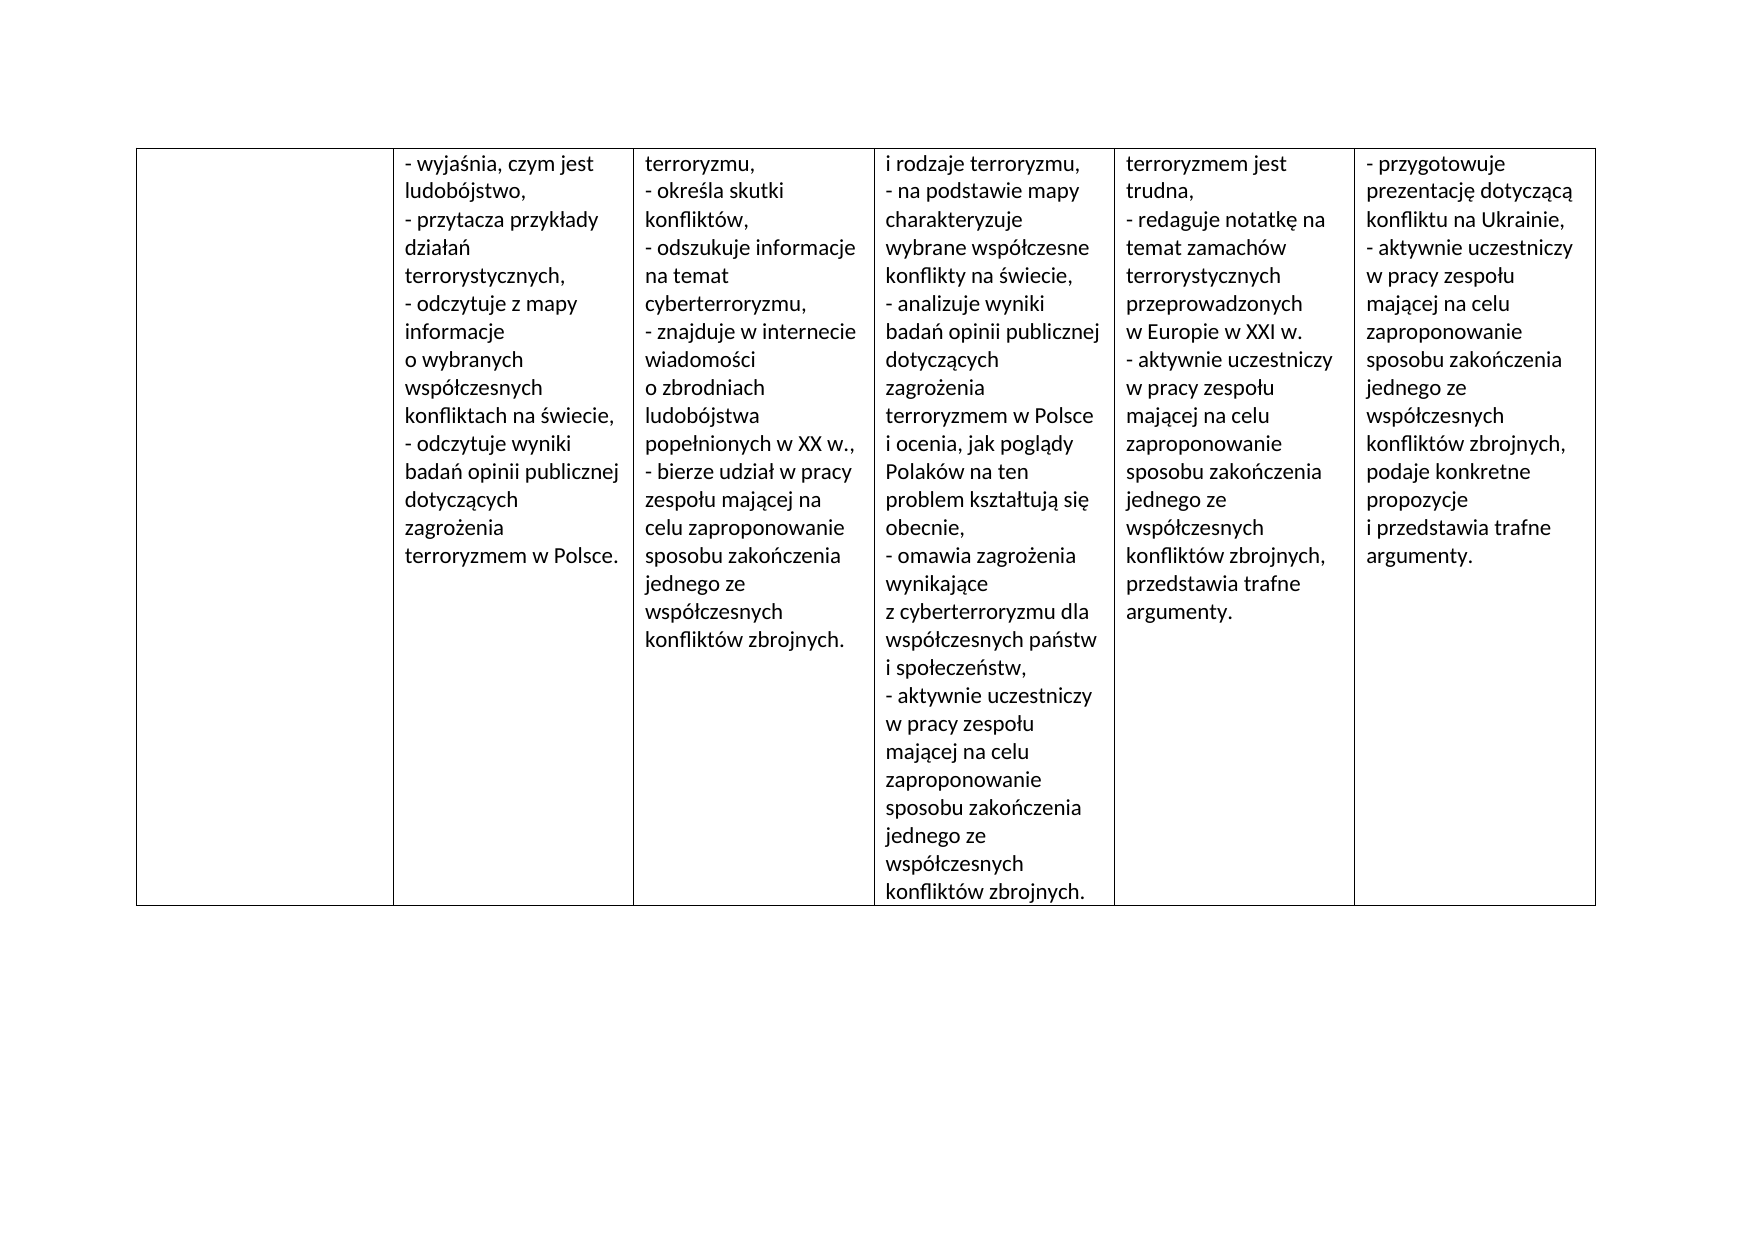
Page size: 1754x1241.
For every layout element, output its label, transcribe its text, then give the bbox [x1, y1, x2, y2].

table_cell terroryzmem jest trudna, - redaguje notatkę na temat zamachów terrorystycznych przeprowadzonych w Europie w XXI w. - aktywnie uczestniczy w pracy zespołu mającej na celu zaproponowanie sposobu zakończenia jednego ze współczesnych konfliktów zbrojnych, przedstawia trafne argumenty. [1115, 149, 1354, 905]
table_cell - przygotowuje prezentację dotyczącą konfliktu na Ukrainie, - aktywnie uczestniczy w pracy zespołu mającej na celu zaproponowanie sposobu zakończenia jednego ze współczesnych konfliktów zbrojnych, podaje konkretne propozycje i przedstawia trafne argumenty. [1355, 149, 1595, 905]
table_cell - wyjaśnia, czym jest ludobójstwo, - przytacza przykłady działań terrorystycznych, - odczytuje z mapy informacje o wybranych współczesnych konfliktach na świecie, - odczytuje wyniki badań opinii publicznej dotyczących zagrożenia terroryzmem w Polsce. [394, 149, 633, 905]
table_cell i rodzaje terroryzmu, - na podstawie mapy charakteryzuje wybrane współczesne konflikty na świecie, - analizuje wyniki badań opinii publicznej dotyczących zagrożenia terroryzmem w Polsce i ocenia, jak poglądy Polaków na ten problem kształtują się obecnie, - omawia zagrożenia wynikające z cyberterroryzmu dla współczesnych państw i społeczeństw, - aktywnie uczestniczy w pracy zespołu mającej na celu zaproponowanie sposobu zakończenia jednego ze współczesnych konfliktów zbrojnych. [875, 149, 1114, 905]
table_cell terroryzmu, - określa skutki konfliktów, - odszukuje informacje na temat cyberterroryzmu, - znajduje w internecie wiadomości o zbrodniach ludobójstwa popełnionych w XX w., - bierze udział w pracy zespołu mającej na celu zaproponowanie sposobu zakończenia jednego ze współczesnych konfliktów zbrojnych. [634, 149, 874, 905]
table_cell [137, 149, 393, 905]
